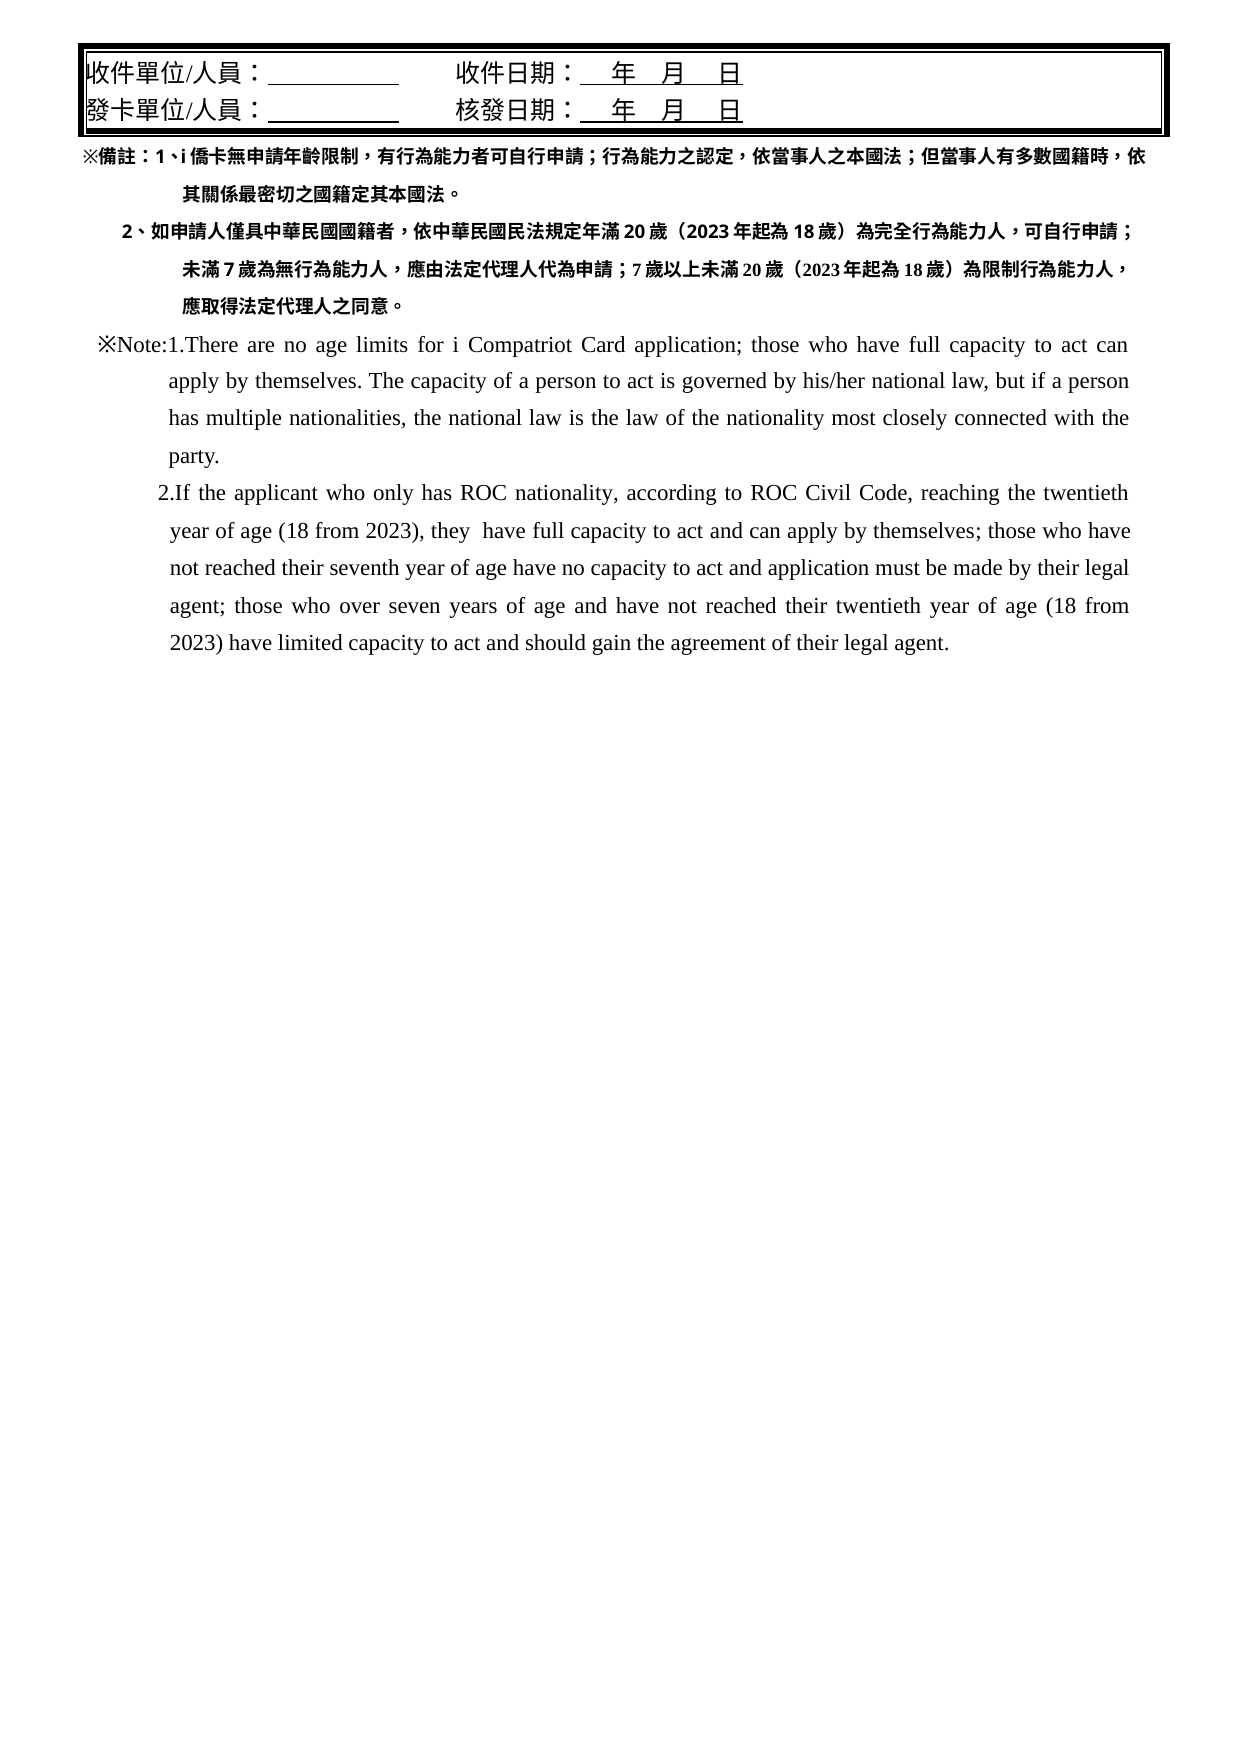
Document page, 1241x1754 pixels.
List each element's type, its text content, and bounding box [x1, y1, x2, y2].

text ※Note:1.There are no age limits for i Compatriot Card application; those who have full capacity to act can apply by themselves. The capacity of a person to act is governed by his/her national law, but if a person has multiple nationalities, the national law is the law of the nationality most closely connected with the party. [97, 324, 1131, 474]
table_cell 收件單位/人員： 收件日期： 年 月 日 發卡單位/人員： 核發日期： 年 月 日 [87, 53, 1161, 127]
text 2、如申請人僅具中華民國國籍者，依中華民國民法規定年滿20歲（2023年起為18歲）為完全行為能力人，可自行申請；未滿7歲為無行為能力人，應由法定代理人代為申請；7歲以上未滿20歲（2023年起為18歲）為限制行為能力人，應取得法定代理人之同意。 [83, 212, 1146, 324]
text ※備註：1、i僑卡無申請年齡限制，有行為能力者可自行申請；行為能力之認定，依當事人之本國法；但當事人有多數國籍時，依其關係最密切之國籍定其本國法。 [83, 137, 1146, 212]
text 2.If the applicant who only has ROC nationality, according to ROC Civil Code, reaching the twentieth year of age (18 from 2023), they have full capacity to act and can apply by themselves; those who have not reached their seventh year of age have no capacity to act and application must be made by their legal agent; those who over seven years of age and have not reached their twentieth year of age (18 from 2023) have limited capacity to act and should gain the agreement of their legal agent. [158, 474, 1131, 662]
